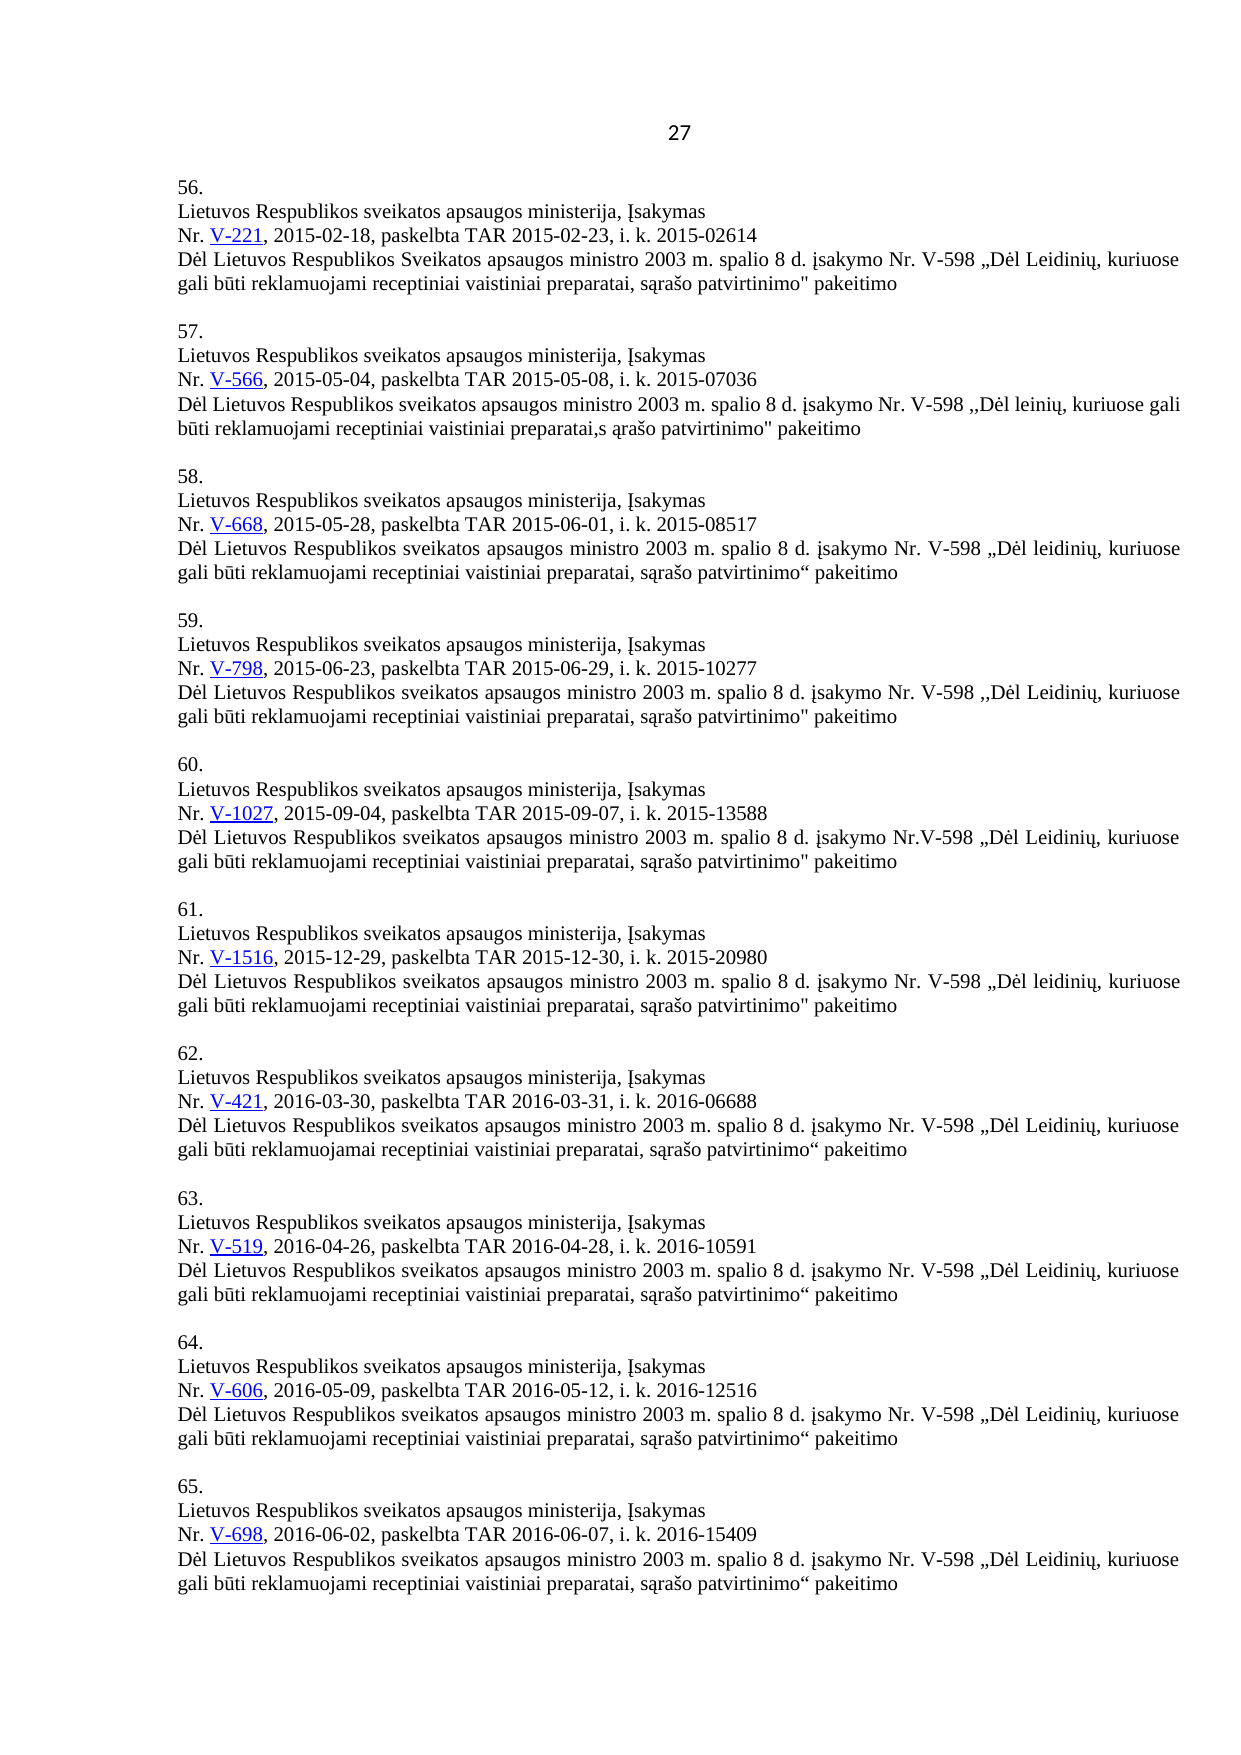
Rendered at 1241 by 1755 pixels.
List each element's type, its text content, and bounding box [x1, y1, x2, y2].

text 64. [177, 1330, 1181, 1354]
text Dėl Lietuvos Respublikos sveikatos apsaugos ministro 2003 m. spalio 8 d. įsakymo Nr. V-598 ,,Dėl Leidinių, kuriuose gali būti reklamuojami receptiniai vaistiniai preparatai, sąrašo patvirtinimo" pakeitimo [177, 680, 1181, 728]
text Lietuvos Respublikos sveikatos apsaugos ministerija, Įsakymas [177, 776, 1181, 801]
text Lietuvos Respublikos sveikatos apsaugos ministerija, Įsakymas [177, 1209, 1181, 1234]
text Lietuvos Respublikos sveikatos apsaugos ministerija, Įsakymas [177, 921, 1181, 945]
text Lietuvos Respublikos sveikatos apsaugos ministerija, Įsakymas [177, 632, 1181, 656]
text Nr. V-519, 2016-04-26, paskelbta TAR 2016-04-28, i. k. 2016-10591 [177, 1234, 1181, 1258]
text 65. [177, 1474, 1181, 1498]
text Nr. V-566, 2015-05-04, paskelbta TAR 2015-05-08, i. k. 2015-07036 [177, 367, 1181, 391]
text 58. [177, 464, 1181, 488]
text Nr. V-606, 2016-05-09, paskelbta TAR 2016-05-12, i. k. 2016-12516 [177, 1378, 1181, 1402]
text Lietuvos Respublikos sveikatos apsaugos ministerija, Įsakymas [177, 1065, 1181, 1089]
text Lietuvos Respublikos sveikatos apsaugos ministerija, Įsakymas [177, 343, 1181, 367]
text Nr. V-1516, 2015-12-29, paskelbta TAR 2015-12-30, i. k. 2015-20980 [177, 945, 1181, 969]
text Lietuvos Respublikos sveikatos apsaugos ministerija, Įsakymas [177, 1498, 1181, 1522]
text 63. [177, 1186, 1181, 1209]
text Lietuvos Respublikos sveikatos apsaugos ministerija, Įsakymas [177, 1354, 1181, 1378]
text Lietuvos Respublikos sveikatos apsaugos ministerija, Įsakymas [177, 488, 1181, 512]
text Dėl Lietuvos Respublikos sveikatos apsaugos ministro 2003 m. spalio 8 d. įsakymo Nr. V-598 „Dėl Leidinių, kuriuose gali būti reklamuojamai receptiniai vaistiniai preparatai, sąrašo patvirtinimo“ pakeitimo [177, 1113, 1181, 1161]
text Nr. V-421, 2016-03-30, paskelbta TAR 2016-03-31, i. k. 2016-06688 [177, 1089, 1181, 1113]
text 59. [177, 608, 1181, 632]
text Nr. V-698, 2016-06-02, paskelbta TAR 2016-06-07, i. k. 2016-15409 [177, 1522, 1181, 1546]
text 60. [177, 752, 1181, 776]
text Nr. V-668, 2015-05-28, paskelbta TAR 2015-06-01, i. k. 2015-08517 [177, 512, 1181, 536]
text Dėl Lietuvos Respublikos sveikatos apsaugos ministro 2003 m. spalio 8 d. įsakymo Nr. V-598 „Dėl Leidinių, kuriuose gali būti reklamuojami receptiniai vaistiniai preparatai, sąrašo patvirtinimo“ pakeitimo [177, 1546, 1181, 1594]
text Dėl Lietuvos Respublikos Sveikatos apsaugos ministro 2003 m. spalio 8 d. įsakymo Nr. V-598 „Dėl Leidinių, kuriuose gali būti reklamuojami receptiniai vaistiniai preparatai, sąrašo patvirtinimo" pakeitimo [177, 247, 1181, 295]
text 62. [177, 1041, 1181, 1065]
text Nr. V-798, 2015-06-23, paskelbta TAR 2015-06-29, i. k. 2015-10277 [177, 656, 1181, 680]
text Dėl Lietuvos Respublikos sveikatos apsaugos ministro 2003 m. spalio 8 d. įsakymo Nr. V-598 „Dėl Leidinių, kuriuose gali būti reklamuojami receptiniai vaistiniai preparatai, sąrašo patvirtinimo“ pakeitimo [177, 1402, 1181, 1450]
text Nr. V-221, 2015-02-18, paskelbta TAR 2015-02-23, i. k. 2015-02614 [177, 223, 1181, 247]
text Dėl Lietuvos Respublikos sveikatos apsaugos ministro 2003 m. spalio 8 d. įsakymo Nr.V-598 „Dėl Leidinių, kuriuose gali būti reklamuojami receptiniai vaistiniai preparatai, sąrašo patvirtinimo" pakeitimo [177, 824, 1181, 873]
text Dėl Lietuvos Respublikos sveikatos apsaugos ministro 2003 m. spalio 8 d. įsakymo Nr. V-598 „Dėl Leidinių, kuriuose gali būti reklamuojami receptiniai vaistiniai preparatai, sąrašo patvirtinimo“ pakeitimo [177, 1258, 1181, 1306]
text 56. [177, 175, 1181, 199]
text Lietuvos Respublikos sveikatos apsaugos ministerija, Įsakymas [177, 199, 1181, 223]
text Dėl Lietuvos Respublikos sveikatos apsaugos ministro 2003 m. spalio 8 d. įsakymo Nr. V-598 „Dėl leidinių, kuriuose gali būti reklamuojami receptiniai vaistiniai preparatai, sąrašo patvirtinimo“ pakeitimo [177, 536, 1181, 584]
text Dėl Lietuvos Respublikos sveikatos apsaugos ministro 2003 m. spalio 8 d. įsakymo Nr. V-598 „Dėl leidinių, kuriuose gali būti reklamuojami receptiniai vaistiniai preparatai, sąrašo patvirtinimo" pakeitimo [177, 969, 1181, 1017]
text 57. [177, 319, 1181, 343]
text 61. [177, 897, 1181, 921]
text Dėl Lietuvos Respublikos sveikatos apsaugos ministro 2003 m. spalio 8 d. įsakymo Nr. V-598 ,,Dėl leinių, kuriuose gali būti reklamuojami receptiniai vaistiniai preparatai,s ąrašo patvirtinimo" pakeitimo [177, 391, 1181, 439]
text Nr. V-1027, 2015-09-04, paskelbta TAR 2015-09-07, i. k. 2015-13588 [177, 801, 1181, 824]
